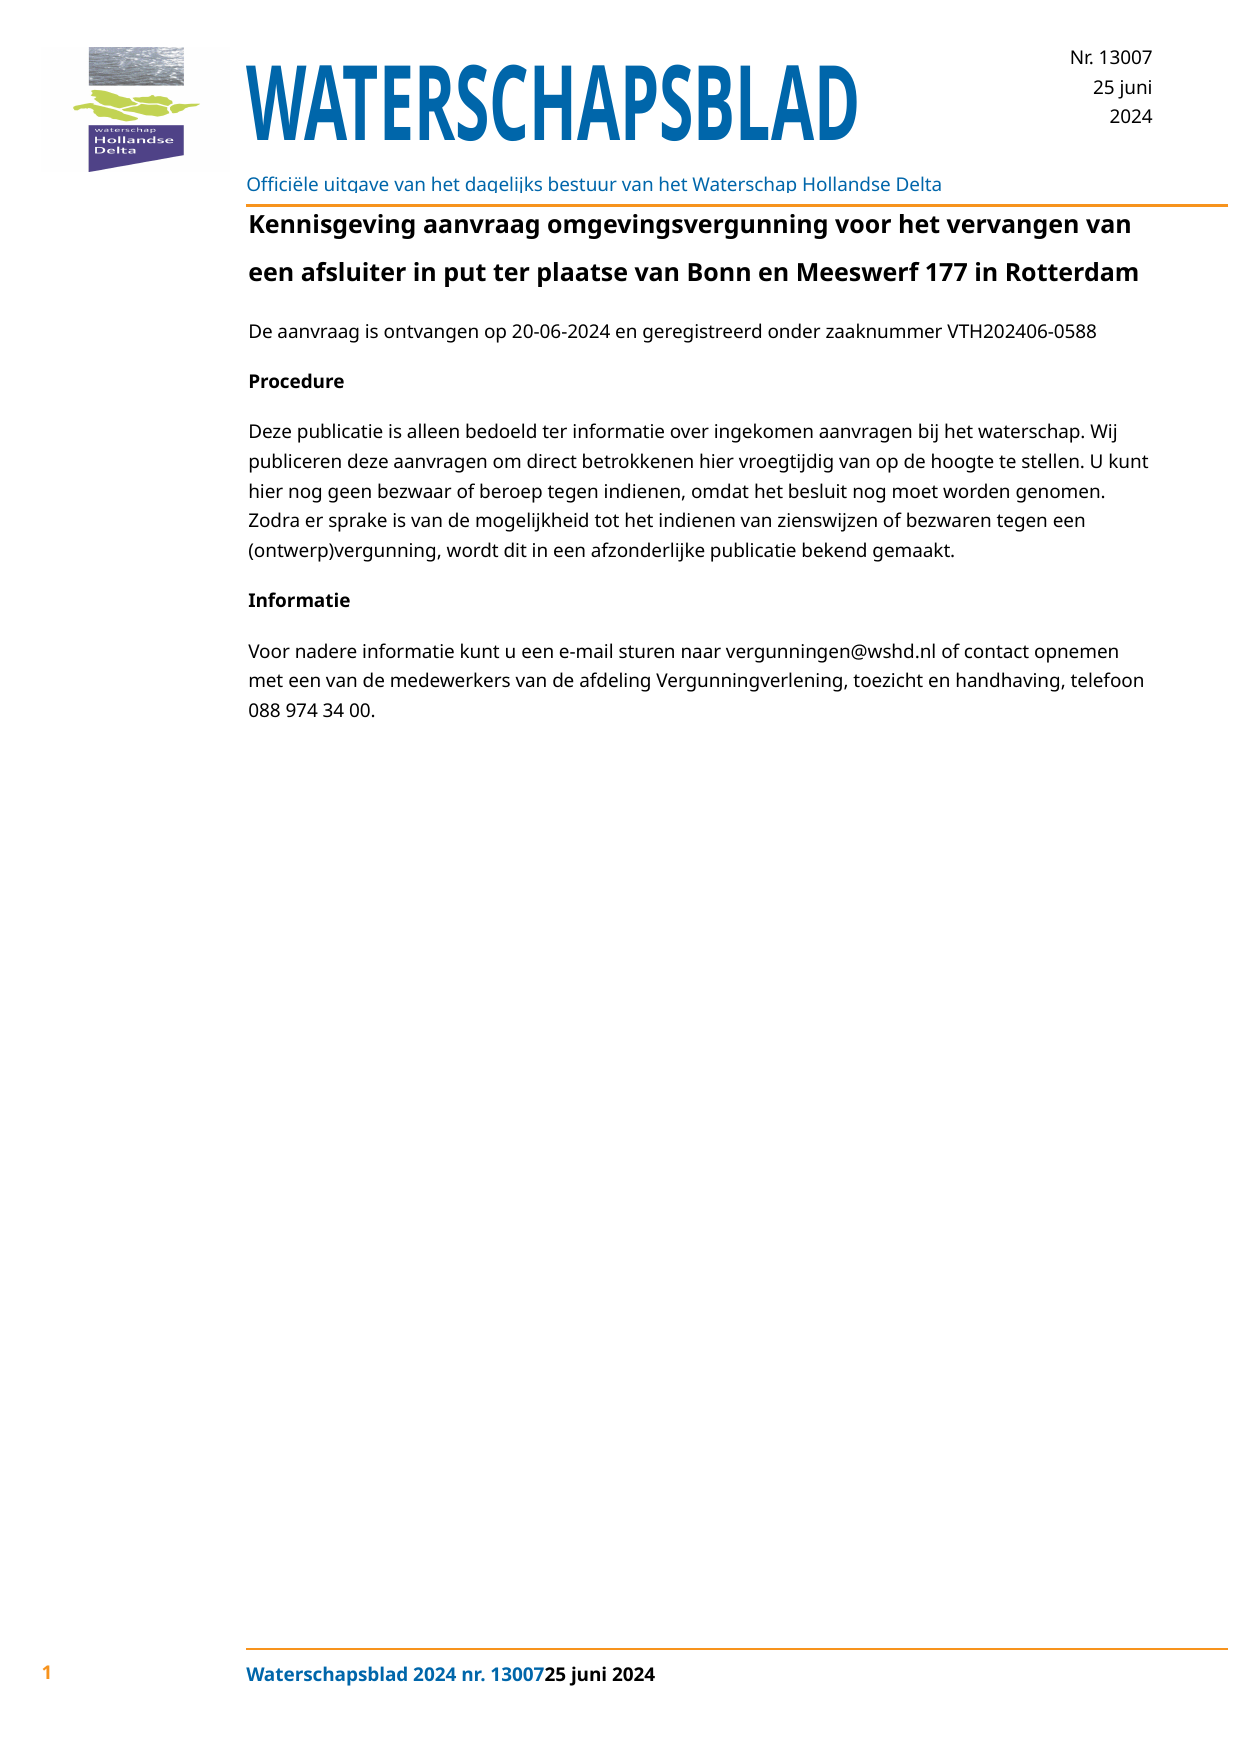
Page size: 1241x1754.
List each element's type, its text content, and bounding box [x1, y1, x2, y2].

text Procedure [248, 368, 1152, 394]
text Informatie [248, 587, 1152, 613]
text Kennisgeving aanvraag omgevingsvergunning voor het vervangen van een afsluiter in put ter plaatse van Bonn en Meeswerf 177 in Rotterdam [248, 207, 1152, 288]
text Deze publicatie is alleen bedoeld ter informatie over ingekomen aanvragen bij het waterschap. Wij publiceren deze aanvragen om direct betrokkenen hier vroegtijdig van op de hoogte te stellen. U kunt hier nog geen bezwaar of beroep tegen indienen, omdat het besluit nog moet worden genomen. Zodra er sprake is van de mogelijkheid tot het indienen van zienswijzen of bezwaren tegen een (ontwerp)vergunning, wordt dit in een afzonderlijke publicatie bekend gemaakt. [248, 419, 1152, 563]
text De aanvraag is ontvangen op 20-06-2024 en geregistreerd onder zaaknummer VTH202406-0588 [248, 318, 1152, 344]
picture [41, 47, 231, 172]
text Voor nadere informatie kunt u een e-mail sturen naar vergunningen@wshd.nl of contact opnemen met een van de medewerkers van de afdeling Vergunningverlening, toezicht en handhaving, telefoon 088 974 34 00. [248, 638, 1152, 723]
